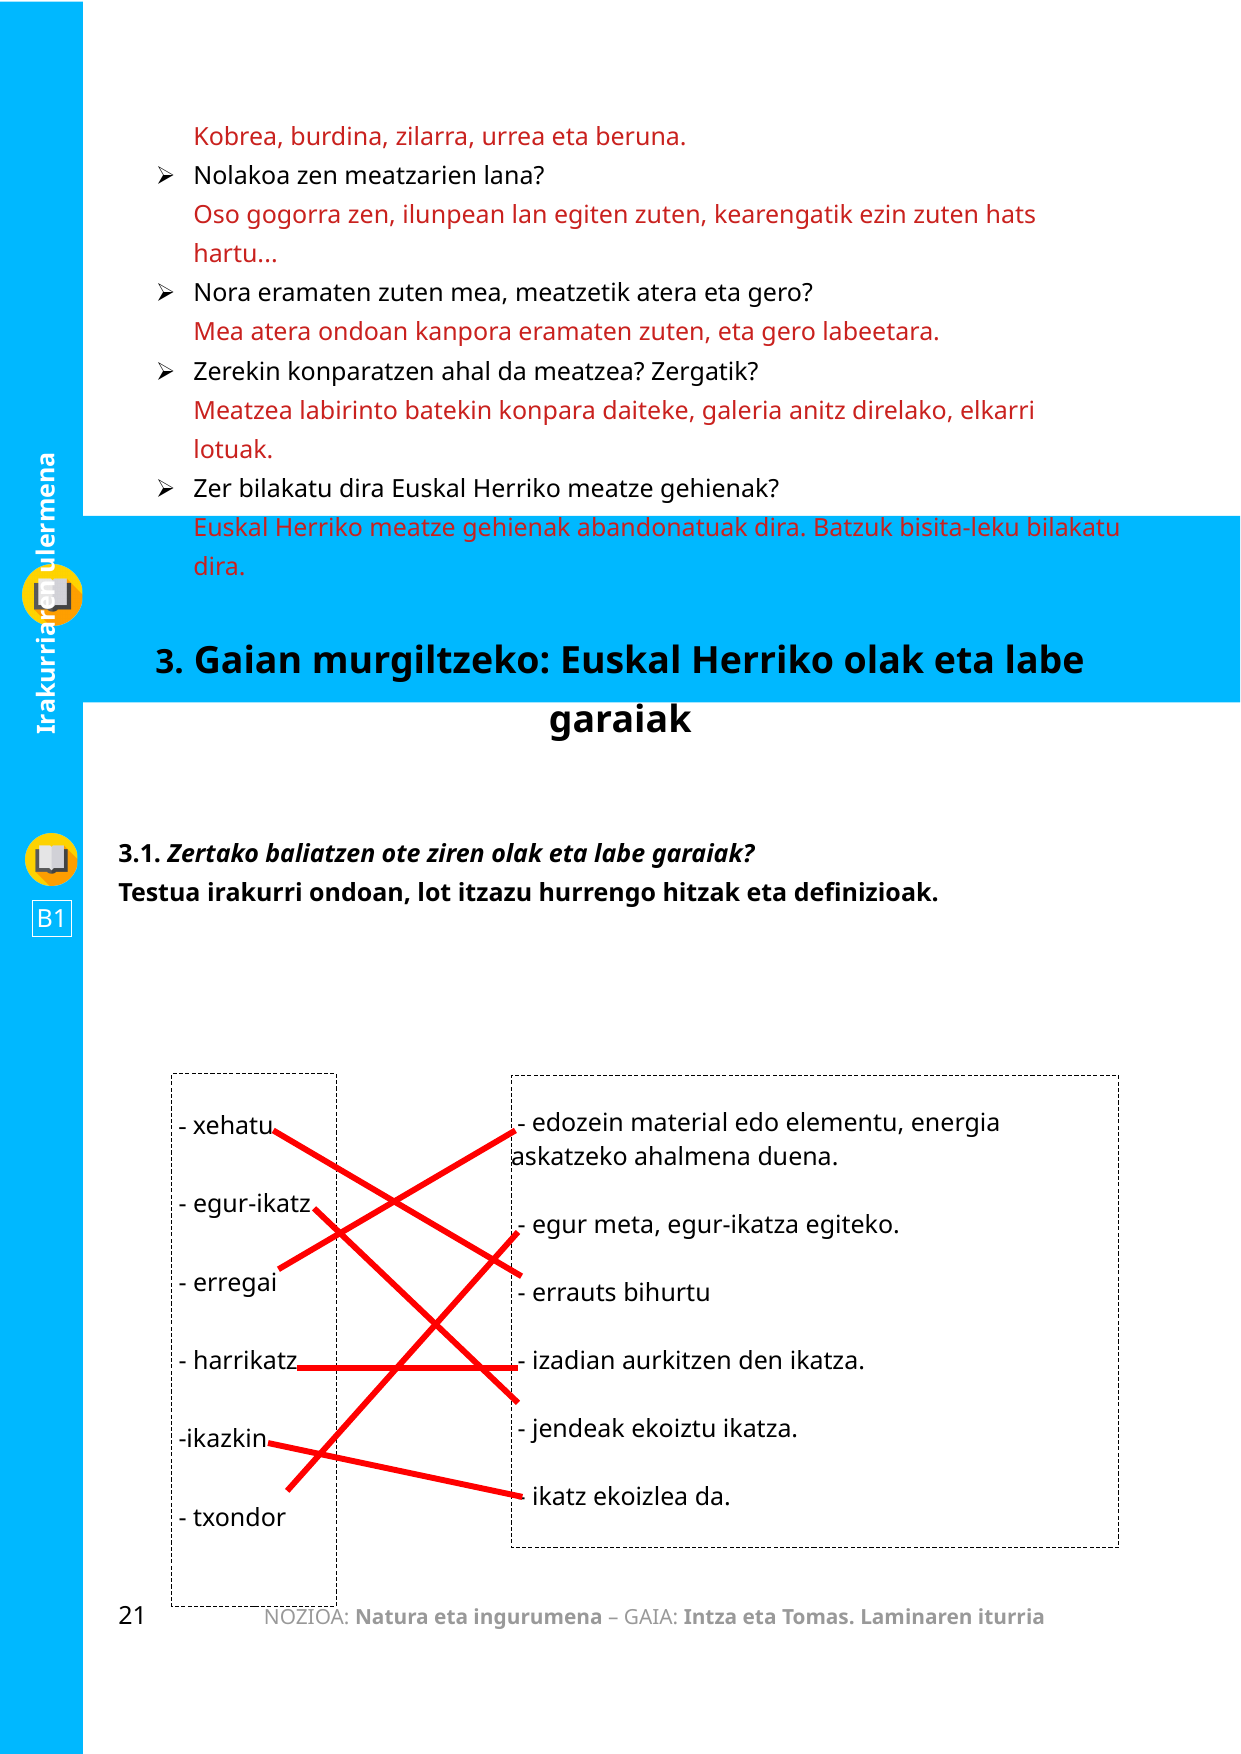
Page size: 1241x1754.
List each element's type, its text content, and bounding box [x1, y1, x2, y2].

text Testua irakurri ondoan, lot itzazu hurrengo hitzak eta definizioak. [118, 875, 1122, 909]
list Euskal Herriko meatze gehienak abandonatuak dira. Batzuk bisita-leku bilakatu dira. [156, 510, 1122, 515]
text 3. Gaian murgiltzeko: Euskal Herriko olak eta labe garaiak [118, 703, 1122, 743]
text 3.1. Zertako baliatzen ote ziren olak eta labe garaiak? [118, 836, 1122, 870]
list Kobrea, burdina, zilarra, urrea eta beruna. [156, 118, 1122, 152]
list Nora eramaten zuten mea, meatzetik atera eta gero? [156, 275, 1122, 309]
list Zerekin konparatzen ahal da meatzea? Zergatik? [156, 353, 1122, 387]
picture [23, 565, 82, 625]
list Zer bilakatu dira Euskal Herriko meatze gehienak? [156, 471, 1122, 505]
list Oso gogorra zen, ilunpean lan egiten zuten, kearengatik ezin zuten hats hartu... [156, 196, 1122, 270]
picture [26, 834, 77, 885]
list Mea atera ondoan kanpora eramaten zuten, eta gero labeetara. [156, 314, 1122, 348]
list Meatzea labirinto batekin konpara daiteke, galeria anitz direlako, elkarri lotuak. [156, 392, 1122, 466]
list Nolakoa zen meatzarien lana? [156, 157, 1122, 191]
